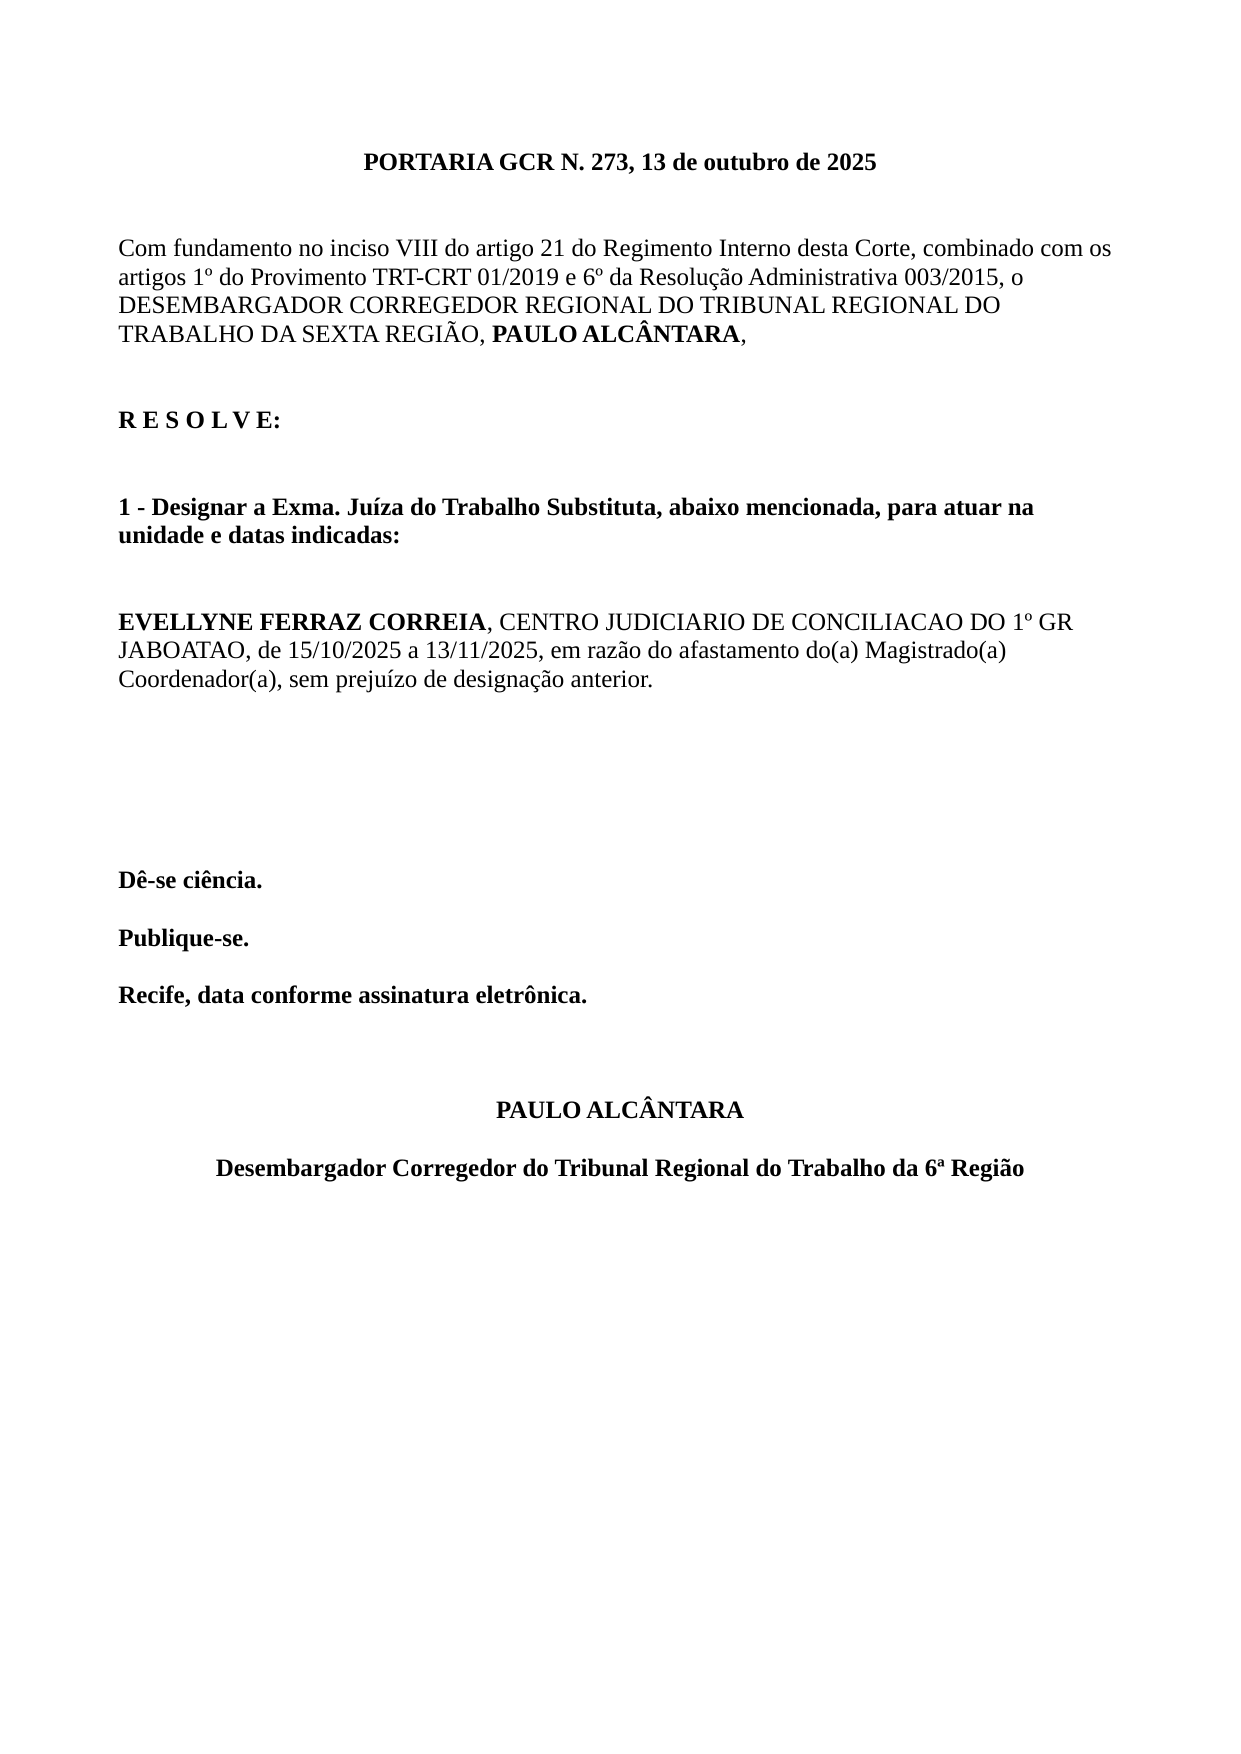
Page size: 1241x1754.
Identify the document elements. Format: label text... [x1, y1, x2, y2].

text PAULO ALCÂNTARA [118, 1096, 1122, 1124]
text Desembargador Corregedor do Tribunal Regional do Trabalho da 6ª Região [118, 1153, 1122, 1182]
text 1 - Designar a Exma. Juíza do Trabalho Substituta, abaixo mencionada, para atuar na unidade e datas indicadas: [118, 492, 1122, 549]
text Publique-se. [118, 923, 1122, 952]
text Recife, data conforme assinatura eletrônica. [118, 981, 1122, 1009]
text PORTARIA GCR N. 273, 13 de outubro de 2025 [118, 147, 1122, 176]
text EVELLYNE FERRAZ CORREIA, CENTRO JUDICIARIO DE CONCILIACAO DO 1º GR JABOATAO, de 15/10/2025 a 13/11/2025, em razão do afastamento do(a) Magistrado(a) Coordenador(a), sem prejuízo de designação anterior. [118, 607, 1122, 693]
text R E S O L V E: [118, 406, 1122, 434]
text Com fundamento no inciso VIII do artigo 21 do Regimento Interno desta Corte, combinado com os artigos 1º do Provimento TRT-CRT 01/2019 e 6º da Resolução Administrativa 003/2015, o DESEMBARGADOR CORREGEDOR REGIONAL DO TRIBUNAL REGIONAL DO TRABALHO DA SEXTA REGIÃO, PAULO ALCÂNTARA, [118, 233, 1122, 348]
text Dê-se ciência. [118, 866, 1122, 894]
